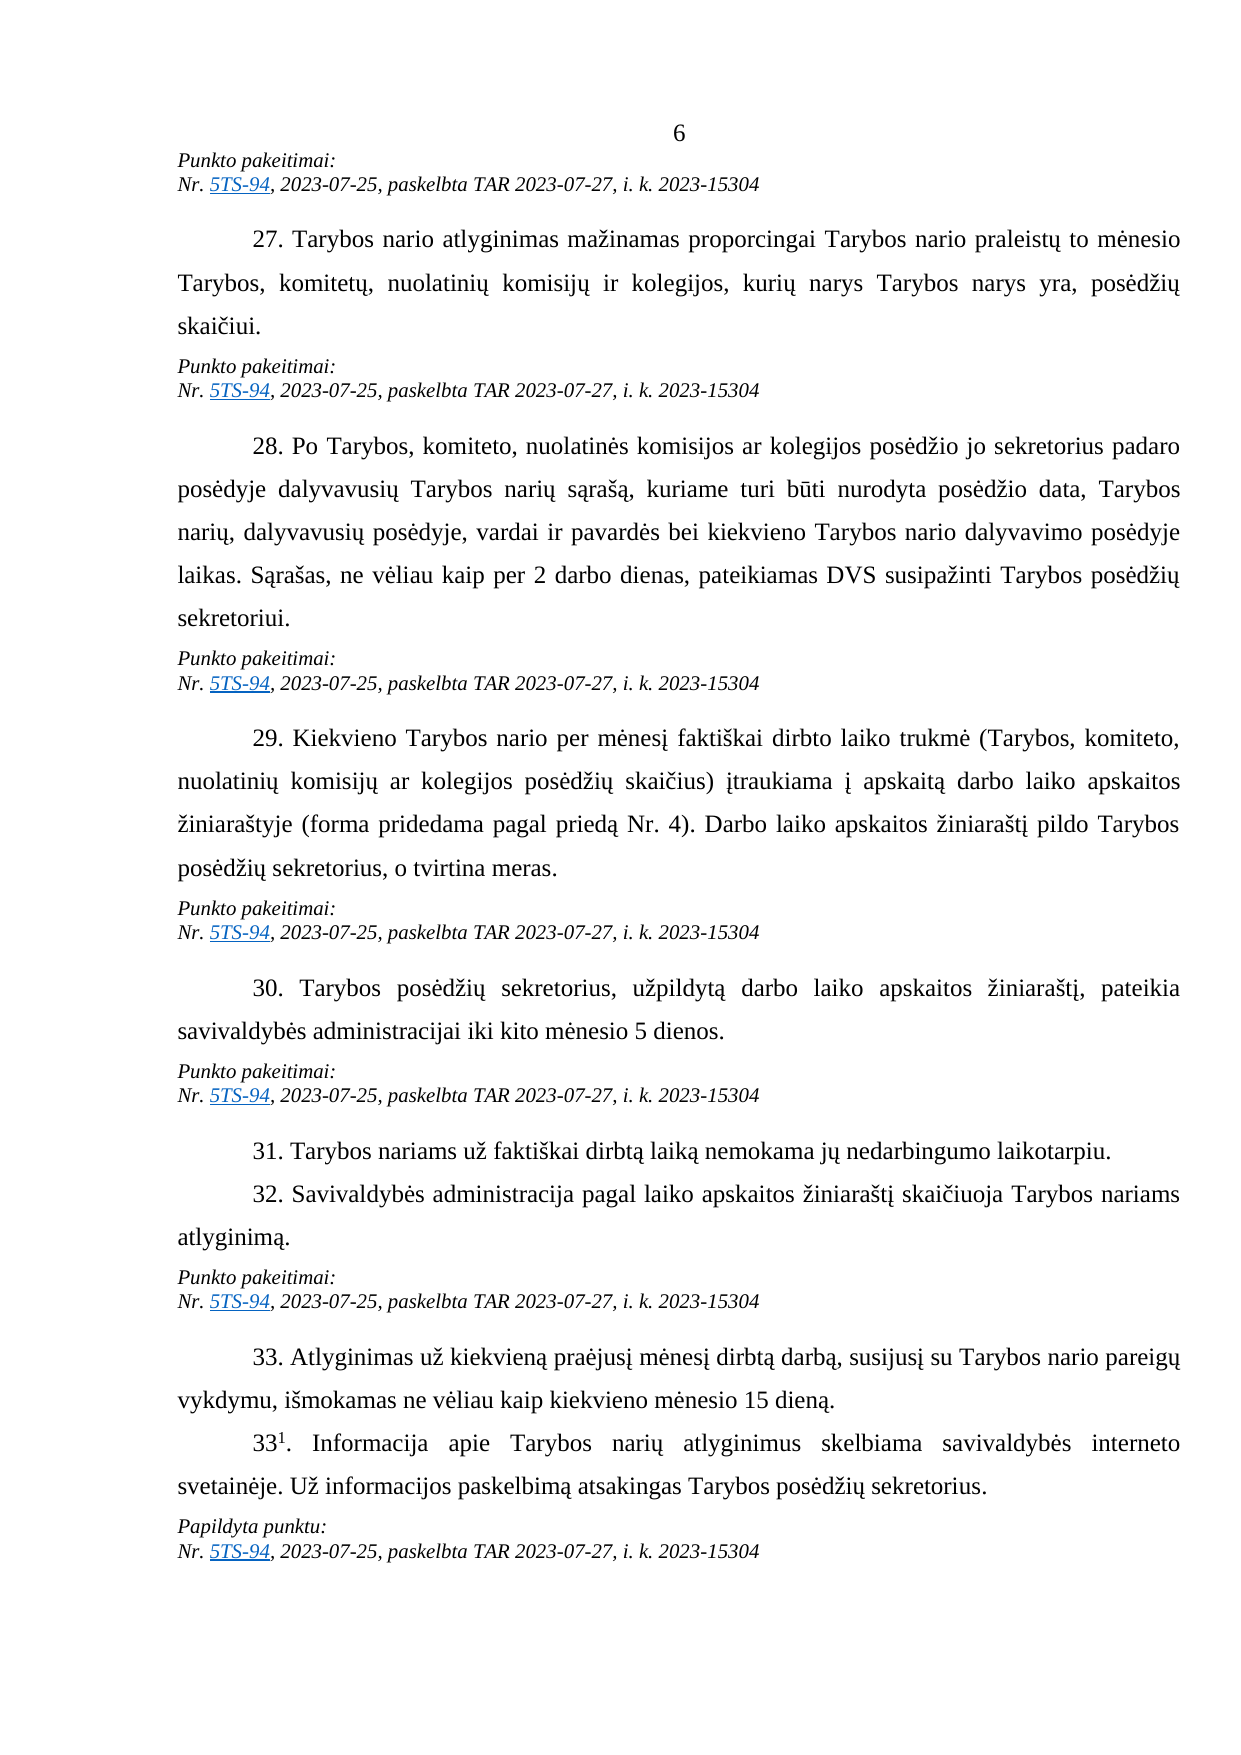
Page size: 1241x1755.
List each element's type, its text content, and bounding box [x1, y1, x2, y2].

text Nr. 5TS-94, 2023-07-25, paskelbta TAR 2023-07-27, i. k. 2023-15304 [177, 920, 1181, 944]
text 32. Savivaldybės administracija pagal laiko apskaitos žiniaraštį skaičiuoja Tarybos nariams atlyginimą. [177, 1179, 1181, 1251]
text 29. Kiekvieno Tarybos nario per mėnesį faktiškai dirbto laiko trukmė (Tarybos, komiteto, nuolatinių komisijų ar kolegijos posėdžių skaičius) įtraukiama į apskaitą darbo laiko apskaitos žiniaraštyje (forma pridedama pagal priedą Nr. 4). Darbo laiko apskaitos žiniaraštį pildo Tarybos posėdžių sekretorius, o tvirtina meras. [177, 723, 1181, 881]
text 30. Tarybos posėdžių sekretorius, užpildytą darbo laiko apskaitos žiniaraštį, pateikia savivaldybės administracijai iki kito mėnesio 5 dienos. [177, 973, 1181, 1044]
text Nr. 5TS-94, 2023-07-25, paskelbta TAR 2023-07-27, i. k. 2023-15304 [177, 670, 1181, 694]
text 331. Informacija apie Tarybos narių atlyginimus skelbiama savivaldybės interneto svetainėje. Už informacijos paskelbimą atsakingas Tarybos posėdžių sekretorius. [177, 1428, 1181, 1500]
text Punkto pakeitimai: [177, 354, 1181, 378]
text Punkto pakeitimai: [177, 646, 1181, 670]
text Nr. 5TS-94, 2023-07-25, paskelbta TAR 2023-07-27, i. k. 2023-15304 [177, 378, 1181, 402]
text Punkto pakeitimai: [177, 1265, 1181, 1289]
text Punkto pakeitimai: [177, 1059, 1181, 1083]
text Nr. 5TS-94, 2023-07-25, paskelbta TAR 2023-07-27, i. k. 2023-15304 [177, 1538, 1181, 1563]
text Nr. 5TS-94, 2023-07-25, paskelbta TAR 2023-07-27, i. k. 2023-15304 [177, 1289, 1181, 1313]
text Punkto pakeitimai: [177, 148, 1181, 172]
text 33. Atlyginimas už kiekvieną praėjusį mėnesį dirbtą darbą, susijusį su Tarybos nario pareigų vykdymu, išmokamas ne vėliau kaip kiekvieno mėnesio 15 dieną. [177, 1342, 1181, 1414]
text Punkto pakeitimai: [177, 896, 1181, 920]
text 28. Po Tarybos, komiteto, nuolatinės komisijos ar kolegijos posėdžio jo sekretorius padaro posėdyje dalyvavusių Tarybos narių sąrašą, kuriame turi būti nurodyta posėdžio data, Tarybos narių, dalyvavusių posėdyje, vardai ir pavardės bei kiekvieno Tarybos nario dalyvavimo posėdyje laikas. Sąrašas, ne vėliau kaip per 2 darbo dienas, pateikiamas DVS susipažinti Tarybos posėdžių sekretoriui. [177, 431, 1181, 632]
text 31. Tarybos nariams už faktiškai dirbtą laiką nemokama jų nedarbingumo laikotarpiu. [177, 1136, 1181, 1164]
text Nr. 5TS-94, 2023-07-25, paskelbta TAR 2023-07-27, i. k. 2023-15304 [177, 1083, 1181, 1107]
text Nr. 5TS-94, 2023-07-25, paskelbta TAR 2023-07-27, i. k. 2023-15304 [177, 172, 1181, 196]
text Papildyta punktu: [177, 1514, 1181, 1538]
text 27. Tarybos nario atlyginimas mažinamas proporcingai Tarybos nario praleistų to mėnesio Tarybos, komitetų, nuolatinių komisijų ir kolegijos, kurių narys Tarybos narys yra, posėdžių skaičiui. [177, 224, 1181, 339]
